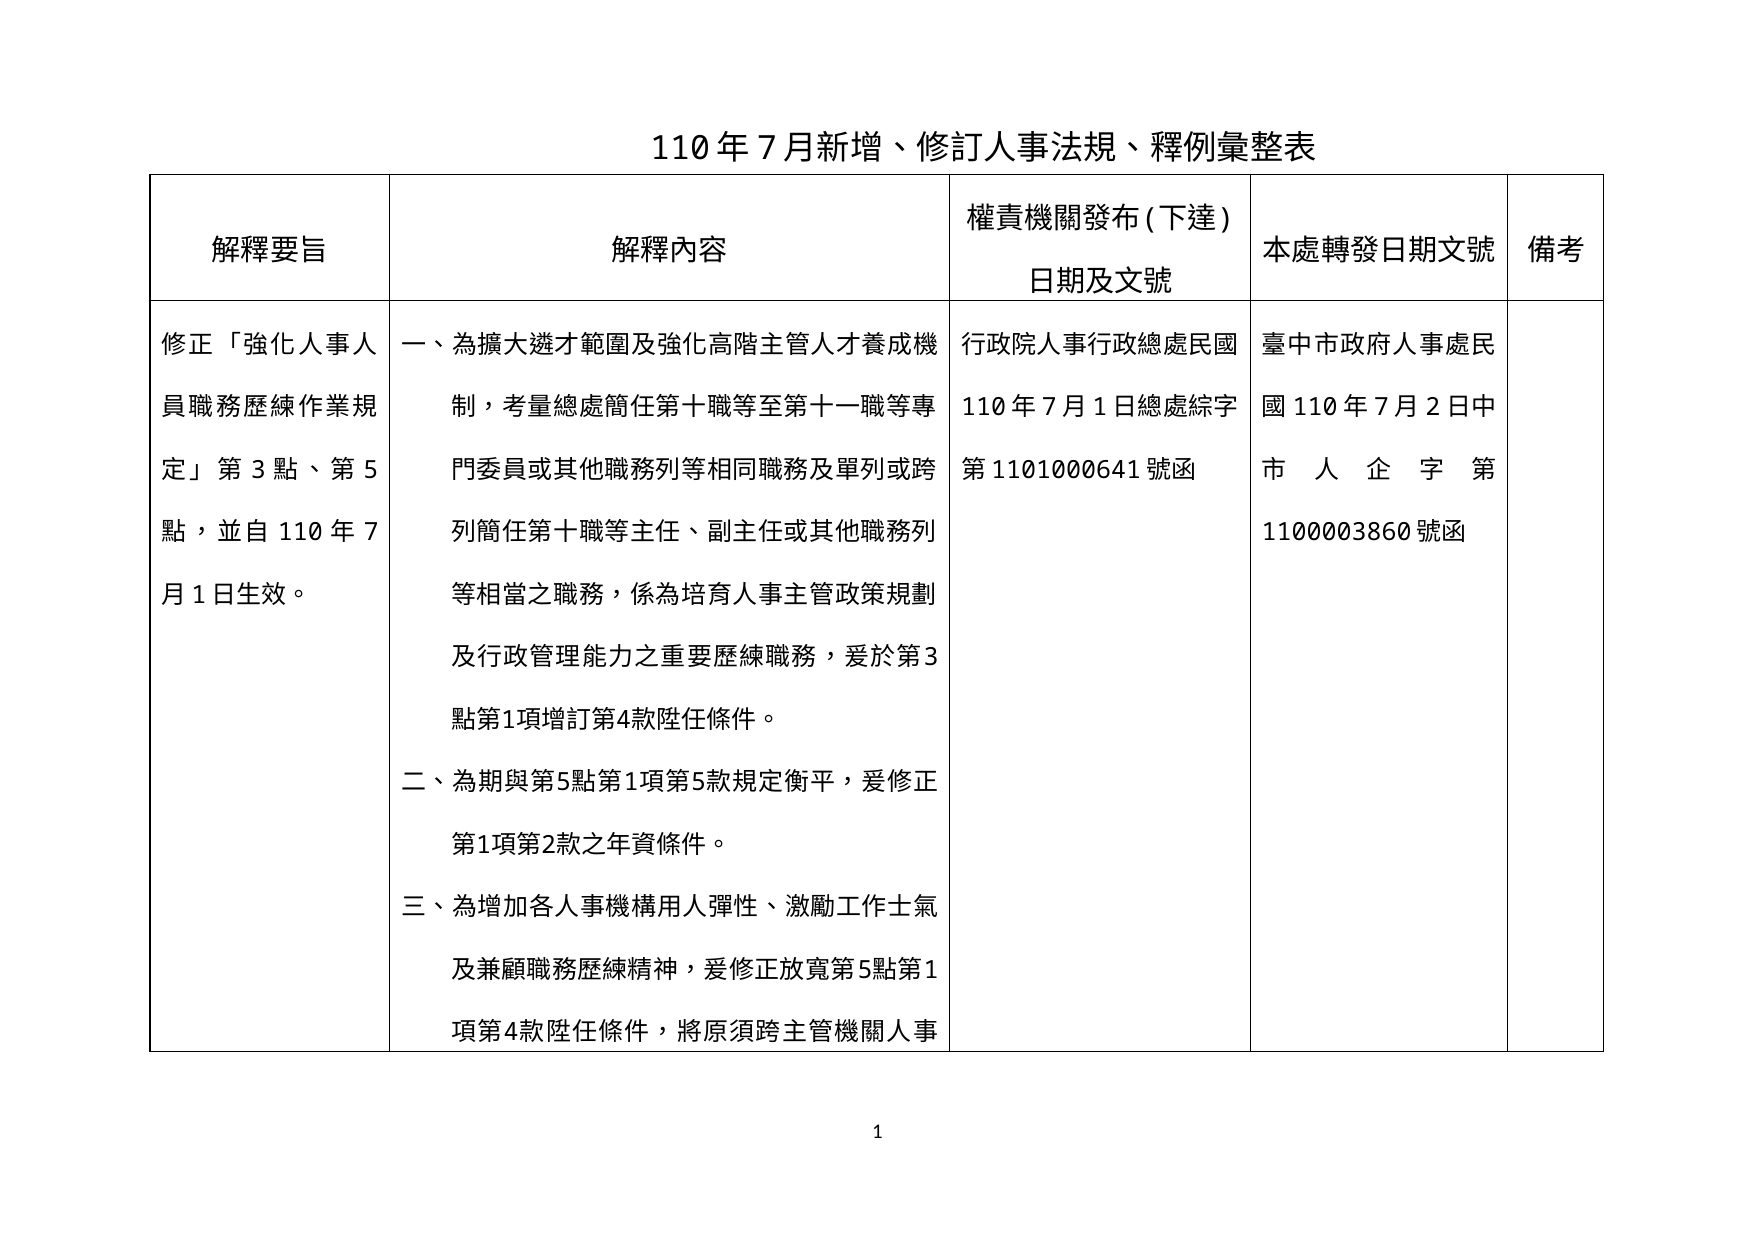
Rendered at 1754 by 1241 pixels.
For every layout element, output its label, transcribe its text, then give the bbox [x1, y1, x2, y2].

table_cell 一、為擴大遴才範圍及強化高階主管人才養成機制，考量總處簡任第十職等至第十一職等專門委員或其他職務列等相同職務及單列或跨列簡任第十職等主任、副主任或其他職務列等相當之職務，係為培育人事主管政策規劃及行政管理能力之重要歷練職務，爰於第3點第1項增訂第4款陞任條件。 二、為期與第5點第1項第5款規定衡平，爰修正第1項第2款之年資條件。 三、為增加各人事機構用人彈性、激勵工作士氣及兼顧職務歷練精神，爰修正放寬第5點第1項第4款陞任條件，將原須跨主管機關人事 [390, 301, 949, 1051]
table_header 解釋內容 [390, 175, 949, 299]
table_cell 行政院人事行政總處民國110年7月1日總處綜字第1101000641號函 [950, 301, 1250, 1051]
table_header 權責機關發布(下達) 日期及文號 [950, 175, 1250, 299]
table_cell [1508, 301, 1603, 1051]
table_header 解釋要旨 [151, 175, 389, 299]
table_header 本處轉發日期文號 [1251, 175, 1507, 299]
table_cell 臺中市政府人事處民國110年7月2日中市人企字第1100003860號函 [1251, 301, 1507, 1051]
table_header 備考 [1508, 175, 1603, 299]
table_cell 修正「強化人事人員職務歷練作業規定」第3點、第5點，並自110年7月1日生效。 [151, 301, 389, 1051]
text 110年7月新增、修訂人事法規、釋例彙整表 [150, 103, 1604, 166]
